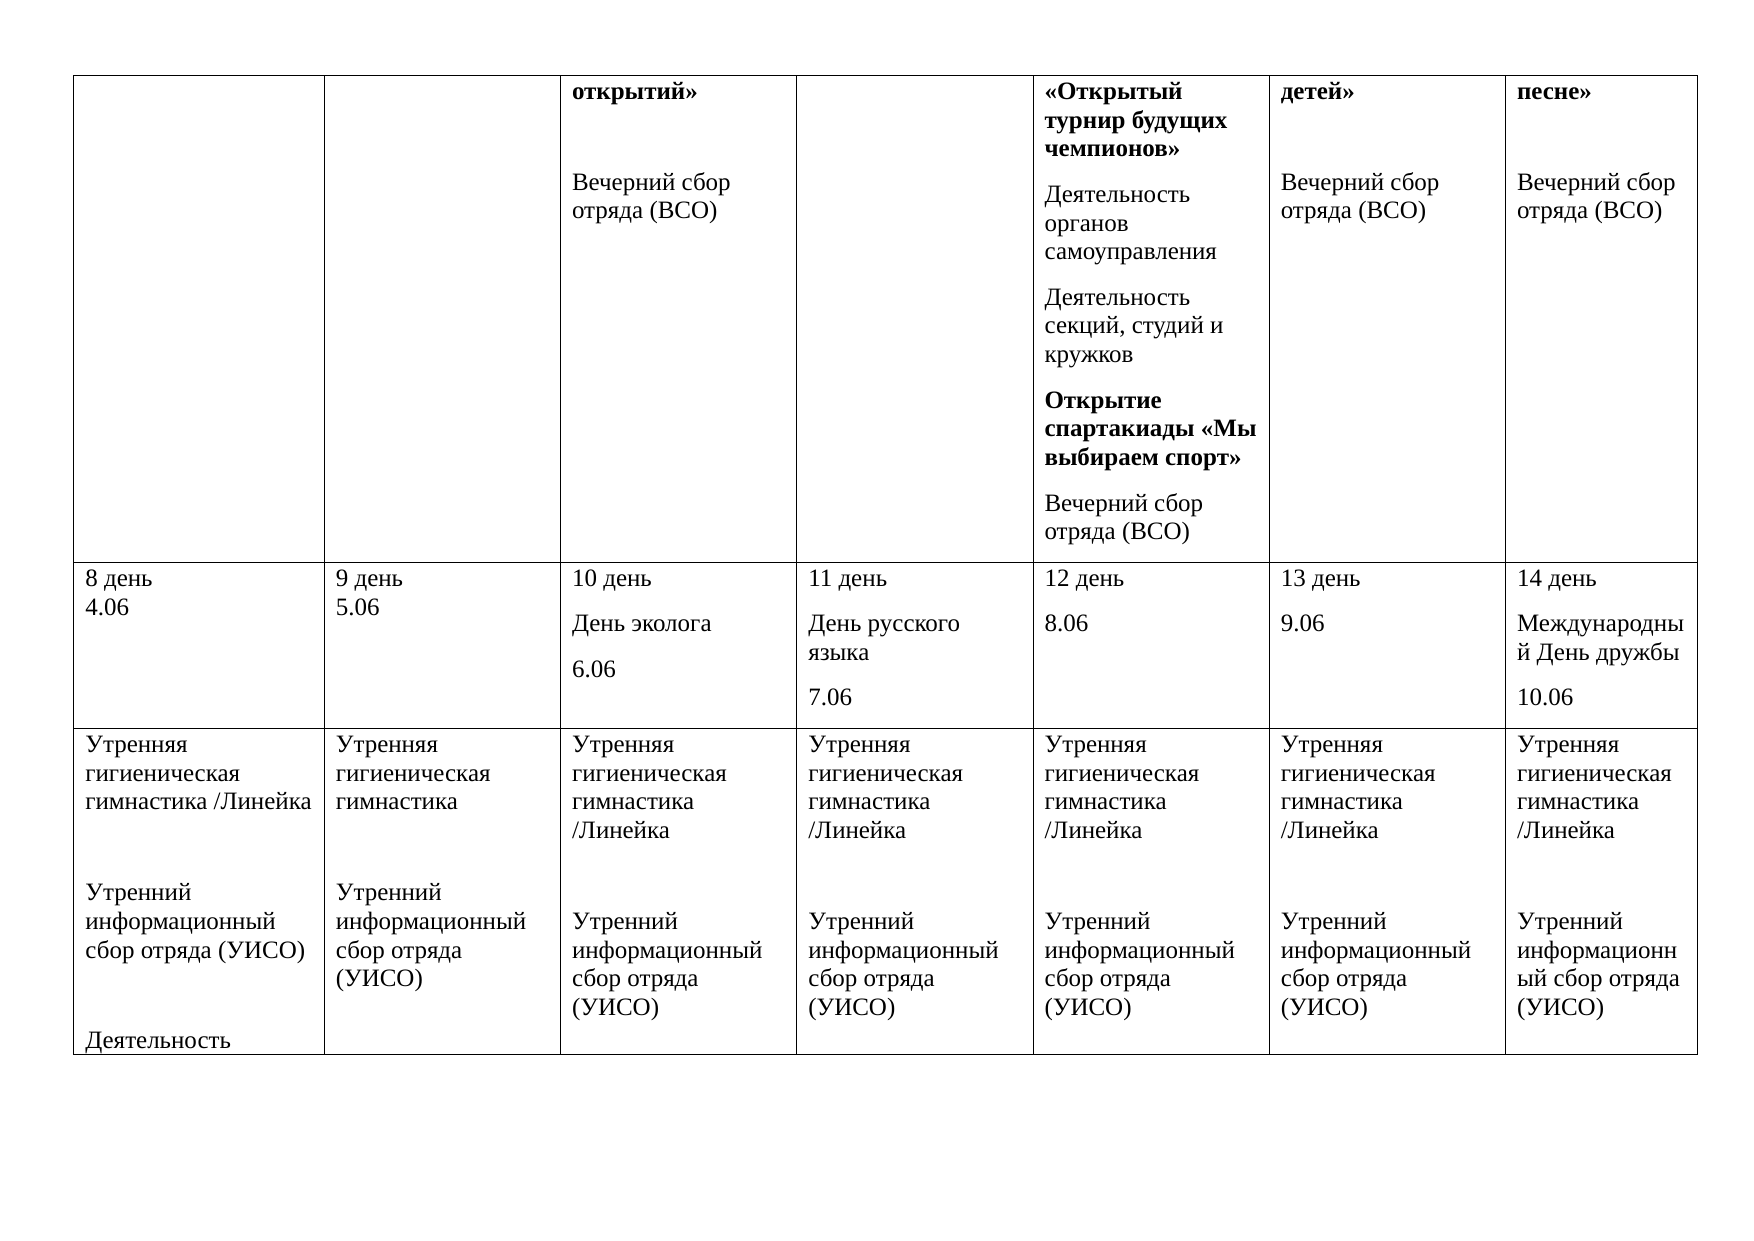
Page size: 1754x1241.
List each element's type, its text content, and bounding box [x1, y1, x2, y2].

table_cell Утренняя гигиеническая гимнастика /Линейка Утренний информационный сбор отряда (УИСО) [1034, 729, 1269, 1054]
table_cell 14 день Международный День дружбы 10.06 [1506, 563, 1697, 728]
table_cell песне» Вечерний сбор отряда (ВСО) [1506, 76, 1697, 562]
table_cell 10 день День эколога 6.06 [561, 563, 796, 728]
table_cell 9 день 5.06 [325, 563, 560, 728]
table_cell Утренняя гигиеническая гимнастика /Линейка Утренний информационный сбор отряда (УИСО) [797, 729, 1033, 1054]
table_cell 12 день 8.06 [1034, 563, 1269, 728]
table_cell [74, 76, 324, 562]
table_cell Утренняя гигиеническая гимнастика /Линейка Утренний информационный сбор отряда (УИСО) Деятельность [74, 729, 324, 1054]
table_cell детей» Вечерний сбор отряда (ВСО) [1270, 76, 1505, 562]
table_cell Утренняя гигиеническая гимнастика /Линейка Утренний информационный сбор отряда (УИСО) [561, 729, 796, 1054]
table_cell Утренняя гигиеническая гимнастика /Линейка Утренний информационный сбор отряда (УИСО) [1506, 729, 1697, 1054]
table_cell 11 день День русского языка 7.06 [797, 563, 1033, 728]
table_cell «Открытый турнир будущих чемпионов» Деятельность органов самоуправления Деятельность секций, студий и кружков Открытие спартакиады «Мы выбираем спорт» Вечерний сбор отряда (ВСО) [1034, 76, 1269, 562]
table_cell 13 день 9.06 [1270, 563, 1505, 728]
table_cell [797, 76, 1033, 562]
table_cell [325, 76, 560, 562]
table_cell Утренняя гигиеническая гимнастика /Линейка Утренний информационный сбор отряда (УИСО) [1270, 729, 1505, 1054]
table_cell открытий» Вечерний сбор отряда (ВСО) [561, 76, 796, 562]
table_cell Утренняя гигиеническая гимнастика Утренний информационный сбор отряда (УИСО) [325, 729, 560, 1054]
table_cell 8 день 4.06 [74, 563, 324, 728]
